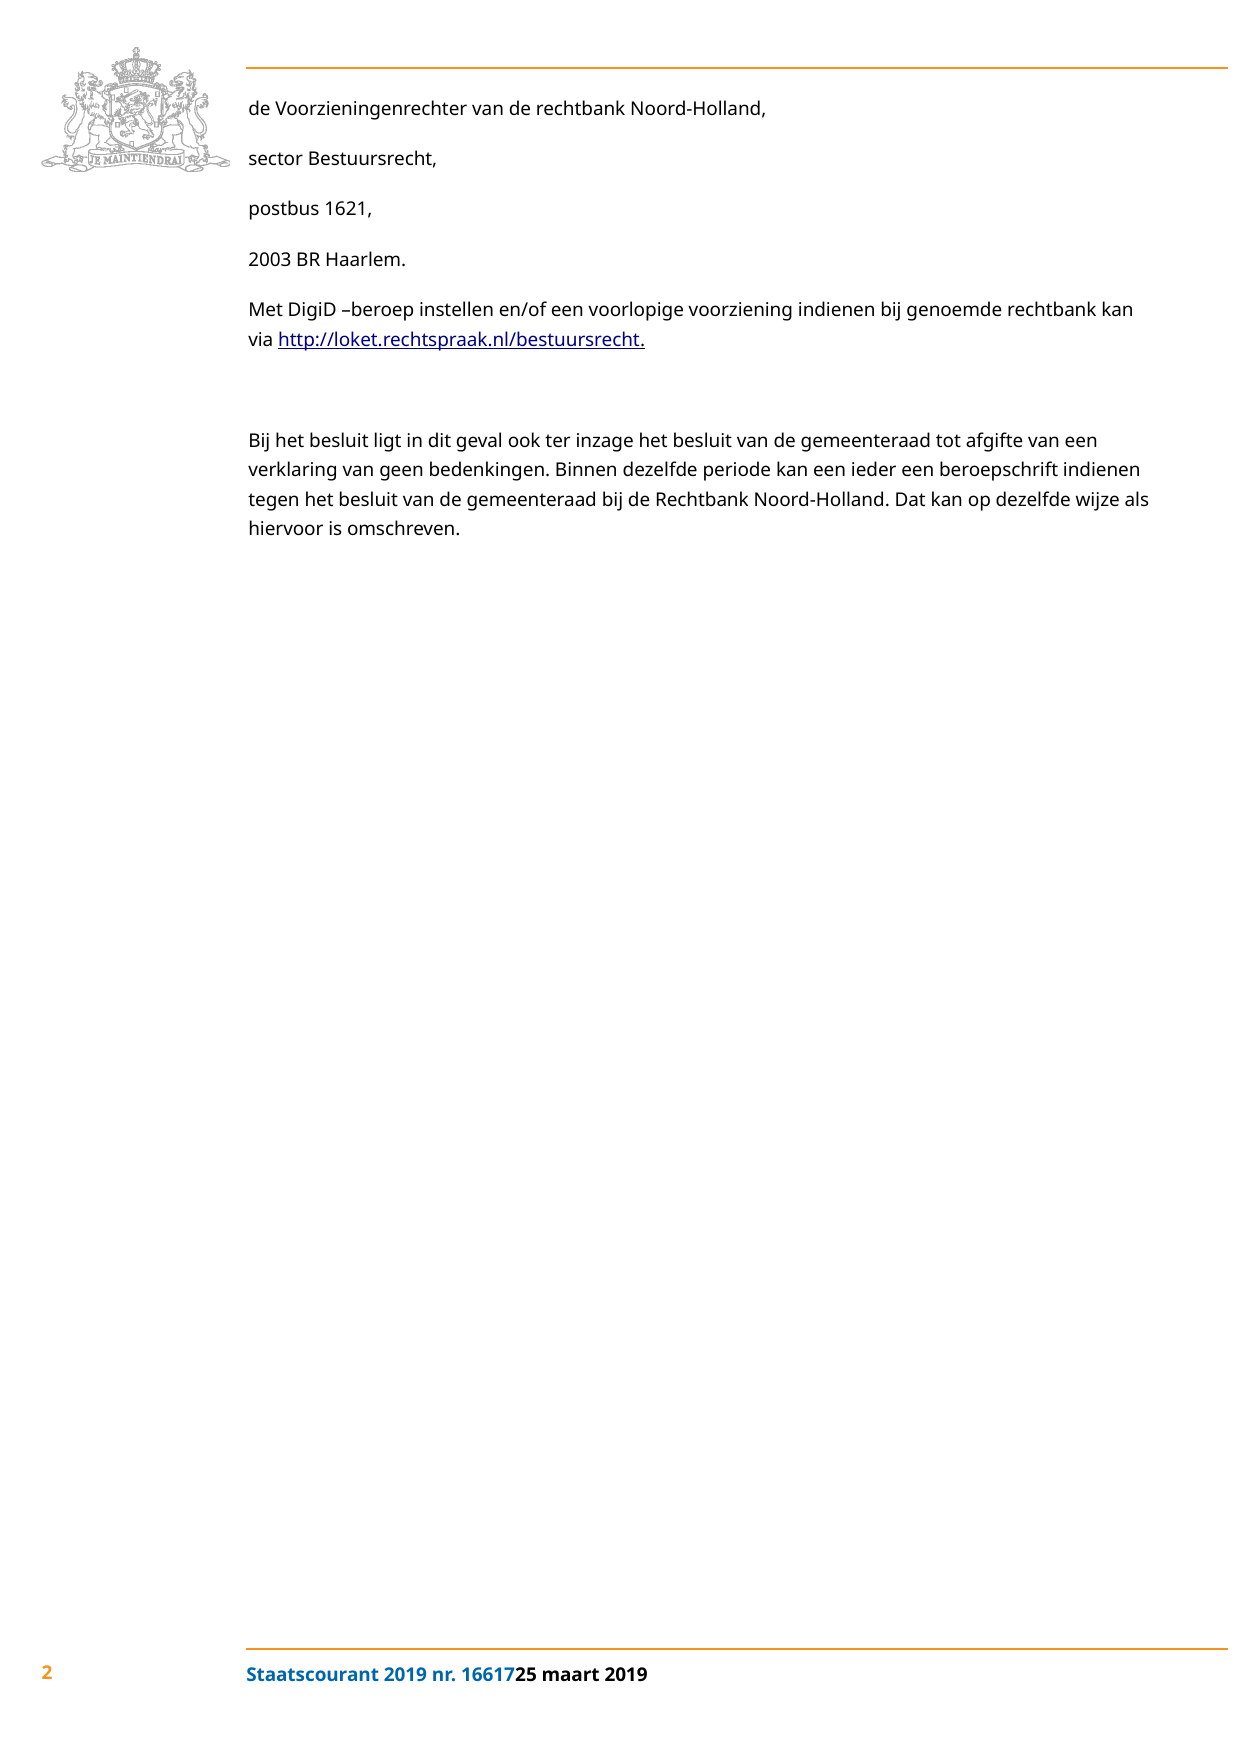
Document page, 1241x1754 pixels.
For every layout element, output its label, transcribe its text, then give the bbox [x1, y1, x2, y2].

text postbus 1621, [248, 196, 1152, 221]
text de Voorzieningenrechter van de rechtbank Noord-Holland, [248, 95, 1152, 121]
text sector Bestuursrecht, [248, 145, 1152, 171]
text Met DigiD –beroep instellen en/of een voorlopige voorziening indienen bij genoemde rechtbank kan via http://loket.rechtspraak.nl/bestuursrecht. [248, 296, 1152, 352]
text Bij het besluit ligt in dit geval ook ter inzage het besluit van de gemeenteraad tot afgifte van een verklaring van geen bedenkingen. Binnen dezelfde periode kan een ieder een beroepschrift indienen tegen het besluit van de gemeenteraad bij de Rechtbank Noord-Holland. Dat kan op dezelfde wijze als hiervoor is omschreven. [248, 427, 1152, 541]
picture [41, 47, 231, 172]
text 2003 BR Haarlem. [248, 246, 1152, 272]
